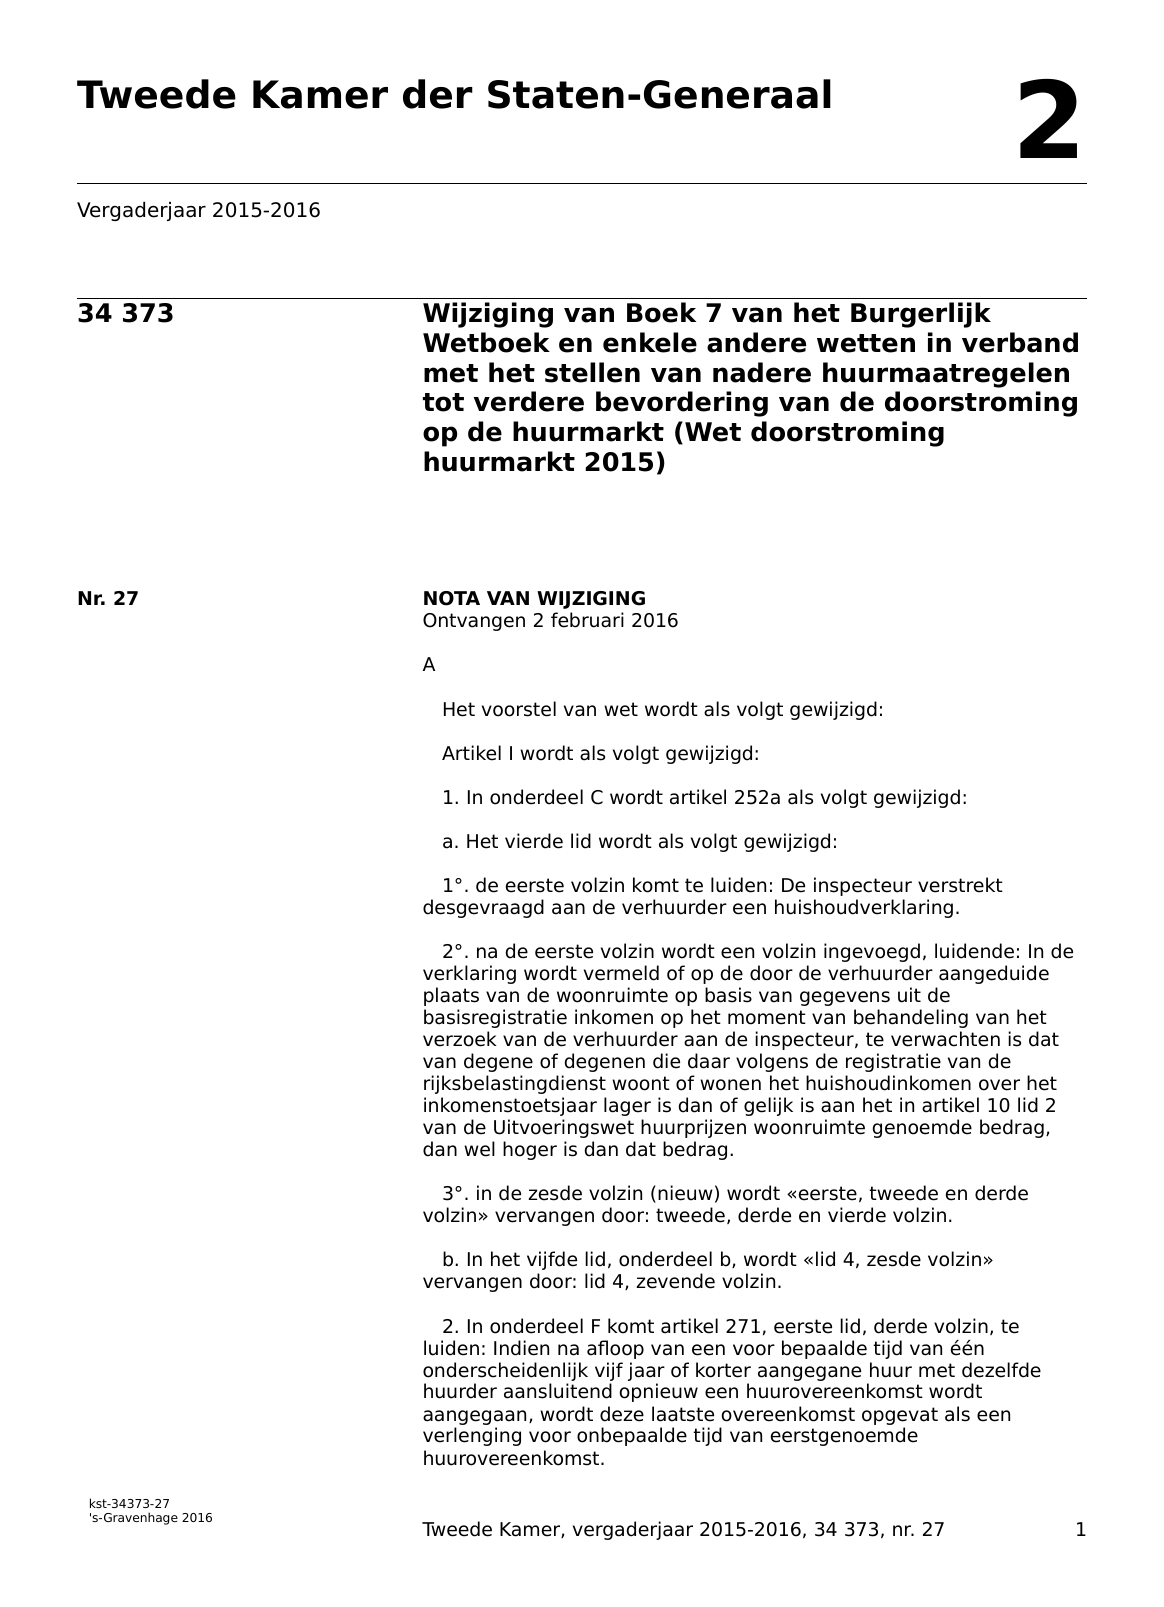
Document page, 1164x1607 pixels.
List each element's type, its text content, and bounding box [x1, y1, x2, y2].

text Artikel I wordt als volgt gewijzigd: [422, 743, 1087, 764]
text 3°. in de zesde volzin (nieuw) wordt «eerste, tweede en derde volzin» vervangen door: tweede, derde en vierde volzin. [422, 1183, 1087, 1227]
table_header 2 [886, 59, 1087, 183]
text 2°. na de eerste volzin wordt een volzin ingevoegd, luidende: In de verklaring wordt vermeld of op de door de verhuurder aangeduide plaats van de woonruimte op basis van gegevens uit de basisregistratie inkomen op het moment van behandeling van het verzoek van de verhuurder aan de inspecteur, te verwachten is dat van degene of degenen die daar volgens de registratie van de rijksbelastingdienst woont of wonen het huishoudinkomen over het inkomenstoetsjaar lager is dan of gelijk is aan het in artikel 10 lid 2 van de Uitvoeringswet huurprijzen woonruimte genoemde bedrag, dan wel hoger is dan dat bedrag. [422, 941, 1087, 1161]
text Het voorstel van wet wordt als volgt gewijzigd: [422, 698, 1087, 720]
text Ontvangen 2 februari 2016 [422, 610, 1087, 632]
text kst-34373-27 [88, 1497, 323, 1511]
subtitle A [422, 654, 1087, 676]
text 1°. de eerste volzin komt te luiden: De inspecteur verstrekt desgevraagd aan de verhuurder een huishoudverklaring. [422, 875, 1087, 919]
text b. In het vijfde lid, onderdeel b, wordt «lid 4, zesde volzin» vervangen door: lid 4, zevende volzin. [422, 1249, 1087, 1293]
text 's-Gravenhage 2016 [88, 1511, 323, 1525]
table_cell Vergaderjaar 2015-2016 [77, 184, 1087, 298]
subtitle Nr. 27 NOTA VAN WIJZIGING [77, 588, 1087, 610]
table_header Tweede Kamer der Staten-Generaal [77, 59, 886, 183]
text 2. In onderdeel F komt artikel 271, eerste lid, derde volzin, te luiden: Indien na afloop van een voor bepaalde tijd van één onderscheidenlijk vijf jaar of korter aangegane huur met dezelfde huurder aansluitend opnieuw een huurovereenkomst wordt aangegaan, wordt deze laatste overeenkomst opgevat als een verlenging voor onbepaalde tijd van eerstgenoemde huurovereenkomst. [422, 1316, 1087, 1469]
text 1. In onderdeel C wordt artikel 252a als volgt gewijzigd: [422, 787, 1087, 809]
subtitle 34 373 Wijziging van Boek 7 van het Burgerlijk Wetboek en enkele andere wetten in verband met het stellen van nadere huurmaatregelen tot verdere bevordering van de doorstroming op de huurmarkt (Wet doorstroming huurmarkt 2015) [77, 299, 1087, 477]
text a. Het vierde lid wordt als volgt gewijzigd: [422, 831, 1087, 853]
